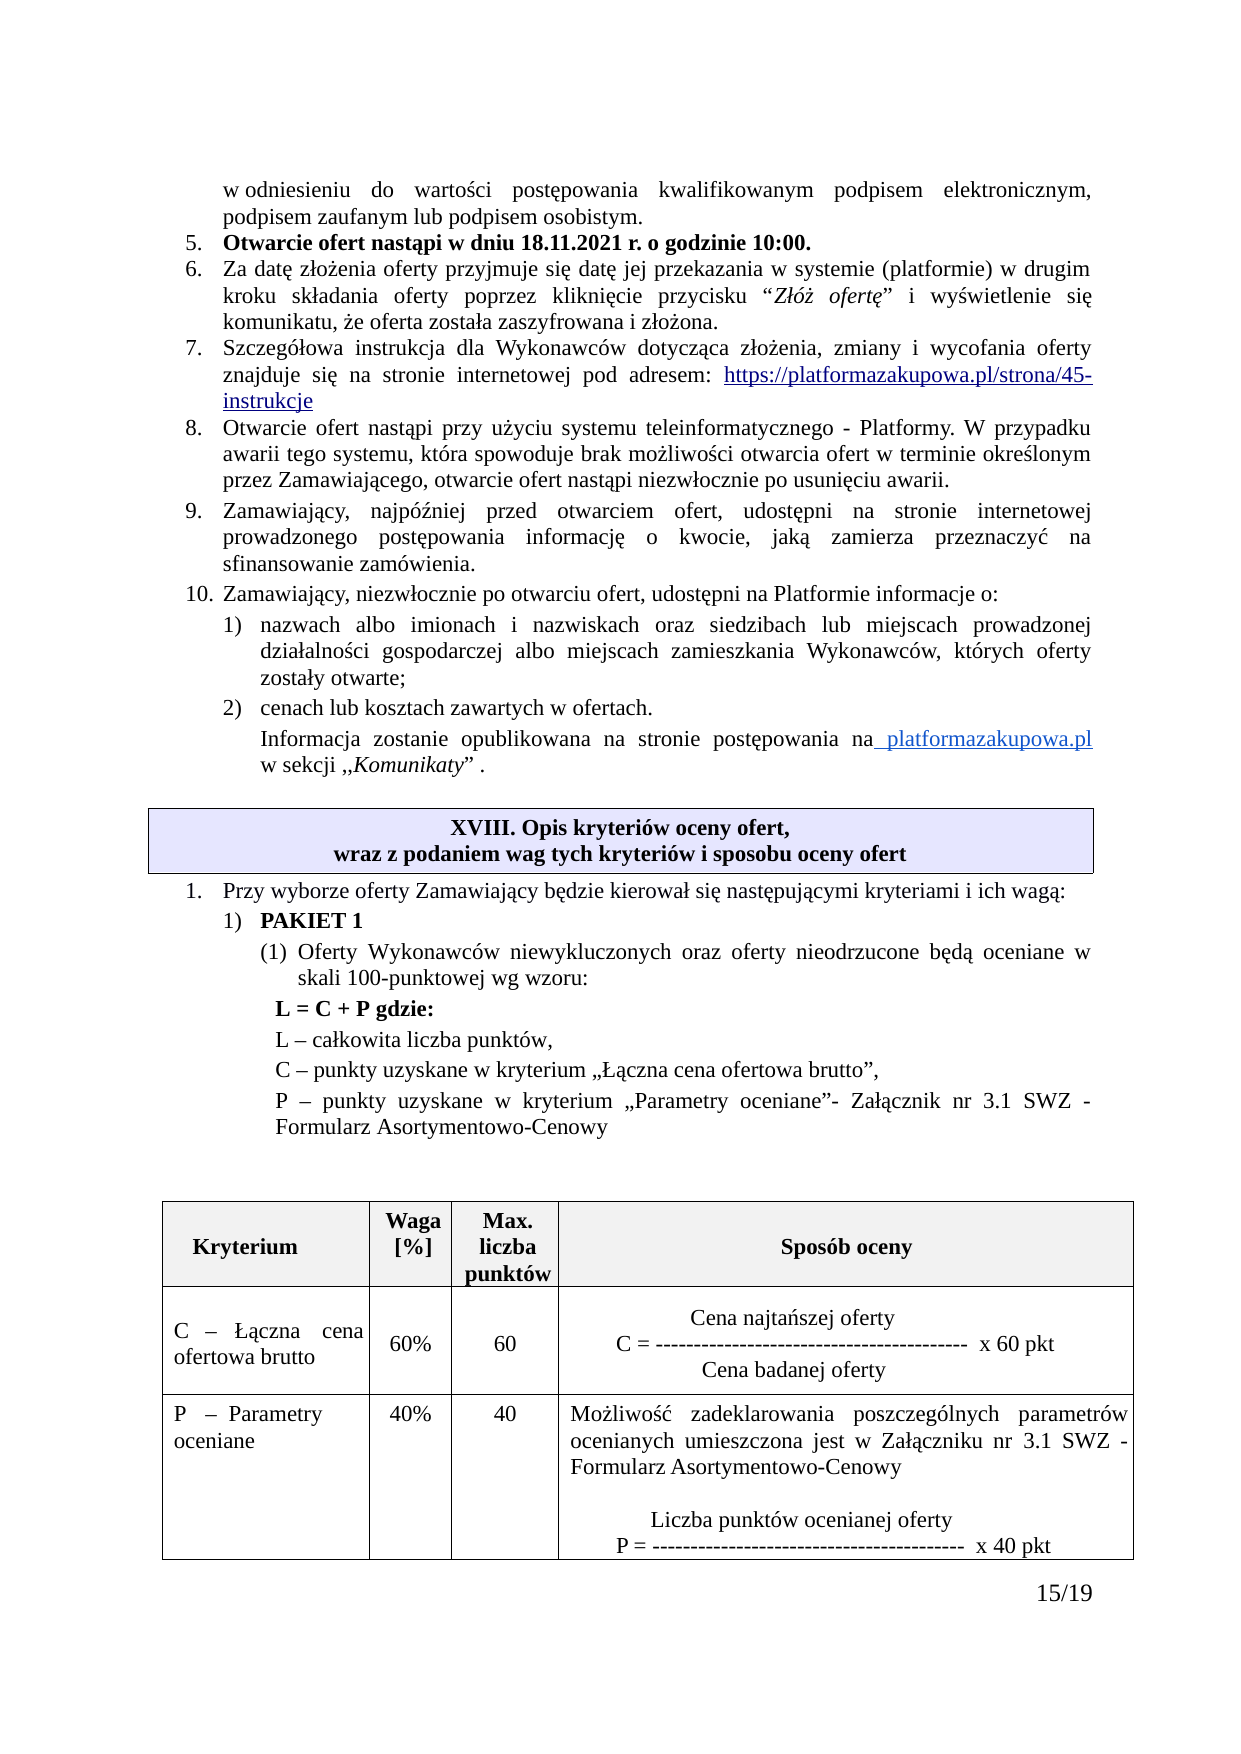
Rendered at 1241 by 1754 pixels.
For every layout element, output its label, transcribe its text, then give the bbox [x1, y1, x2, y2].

table_cell 60 [452, 1287, 558, 1394]
list Szczegółowa instrukcja dla Wykonawców dotycząca złożenia, zmiany i wycofania oferty znajduje się na stronie internetowej pod adresem: https://platformazakupowa.pl/strona/45-instrukcje [185, 334, 1093, 413]
text C – punkty uzyskane w kryterium „Łączna cena ofertowa brutto”, [275, 1056, 1093, 1083]
table_cell 60% [370, 1287, 451, 1394]
list nazwach albo imionach i nazwiskach oraz siedzibach lub miejscach prowadzonej działalności gospodarczej albo miejscach zamieszkania Wykonawców, których oferty zostały otwarte; [223, 611, 1093, 690]
list Za datę złożenia oferty przyjmuje się datę jej przekazania w systemie (platformie) w drugim kroku składania oferty poprzez kliknięcie przycisku “Złóż ofertę” i wyświetlenie się komunikatu, że oferta została zaszyfrowana i złożona. [185, 255, 1093, 334]
list Oferty Wykonawców niewykluczonych oraz oferty nieodrzucone będą oceniane w skali 100-punktowej wg wzoru: [260, 938, 1093, 991]
table_cell C – Łączna cena ofertowa brutto [163, 1287, 369, 1394]
table_header Kryterium [163, 1202, 369, 1286]
text L – całkowita liczba punktów, [275, 1026, 1093, 1052]
list Zamawiający, najpóźniej przed otwarciem ofert, udostępni na stronie internetowej prowadzonego postępowania informację o kwocie, jaką zamierza przeznaczyć na sfinansowanie zamówienia. [185, 497, 1093, 576]
list Przy wyborze oferty Zamawiający będzie kierował się następującymi kryteriami i ich wagą: [185, 877, 1093, 903]
list cenach lub kosztach zawartych w ofertach. [223, 694, 1093, 721]
list Informacja zostanie opublikowana na stronie postępowania na platformazakupowa.pl w sekcji ,,Komunikaty” . [223, 725, 1093, 777]
table_cell 40% [370, 1395, 451, 1558]
list w odniesieniu do wartości postępowania kwalifikowanym podpisem elektronicznym, podpisem zaufanym lub podpisem osobistym. [185, 176, 1093, 229]
table_cell 40 [452, 1395, 558, 1558]
table_header XVIII. Opis kryteriów oceny ofert, wraz z podaniem wag tych kryteriów i sposobu oceny ofert [149, 809, 1093, 872]
list PAKIET 1 [223, 907, 1093, 934]
table_header Waga [%] [370, 1202, 451, 1286]
list Otwarcie ofert nastąpi przy użyciu systemu teleinformatycznego - Platformy. W przypadku awarii tego systemu, która spowoduje brak możliwości otwarcia ofert w terminie określonym przez Zamawiającego, otwarcie ofert nastąpi niezwłocznie po usunięciu awarii. [185, 413, 1093, 493]
list Zamawiający, niezwłocznie po otwarciu ofert, udostępni na Platformie informacje o: [185, 580, 1093, 607]
table_header Sposób oceny [559, 1202, 1133, 1286]
table_cell Możliwość zadeklarowania poszczególnych parametrów ocenianych umieszczona jest w Załączniku nr 3.1 SWZ - Formularz Asortymentowo-Cenowy Liczba punktów ocenianej oferty P = ----------------------------------------- x 40 pkt [559, 1395, 1133, 1558]
table_cell P – Parametry oceniane [163, 1395, 369, 1558]
table_header Max. liczba punktów [452, 1202, 558, 1286]
table_cell Cena najtańszej oferty C = ----------------------------------------- x 60 pkt Cena badanej oferty [559, 1287, 1133, 1394]
list L = C + P gdzie: [223, 995, 1093, 1021]
list Otwarcie ofert nastąpi w dniu 18.11.2021 r. o godzinie 10:00. [185, 229, 1093, 255]
text P – punkty uzyskane w kryterium „Parametry oceniane”- Załącznik nr 3.1 SWZ - Formularz Asortymentowo-Cenowy [275, 1087, 1093, 1139]
